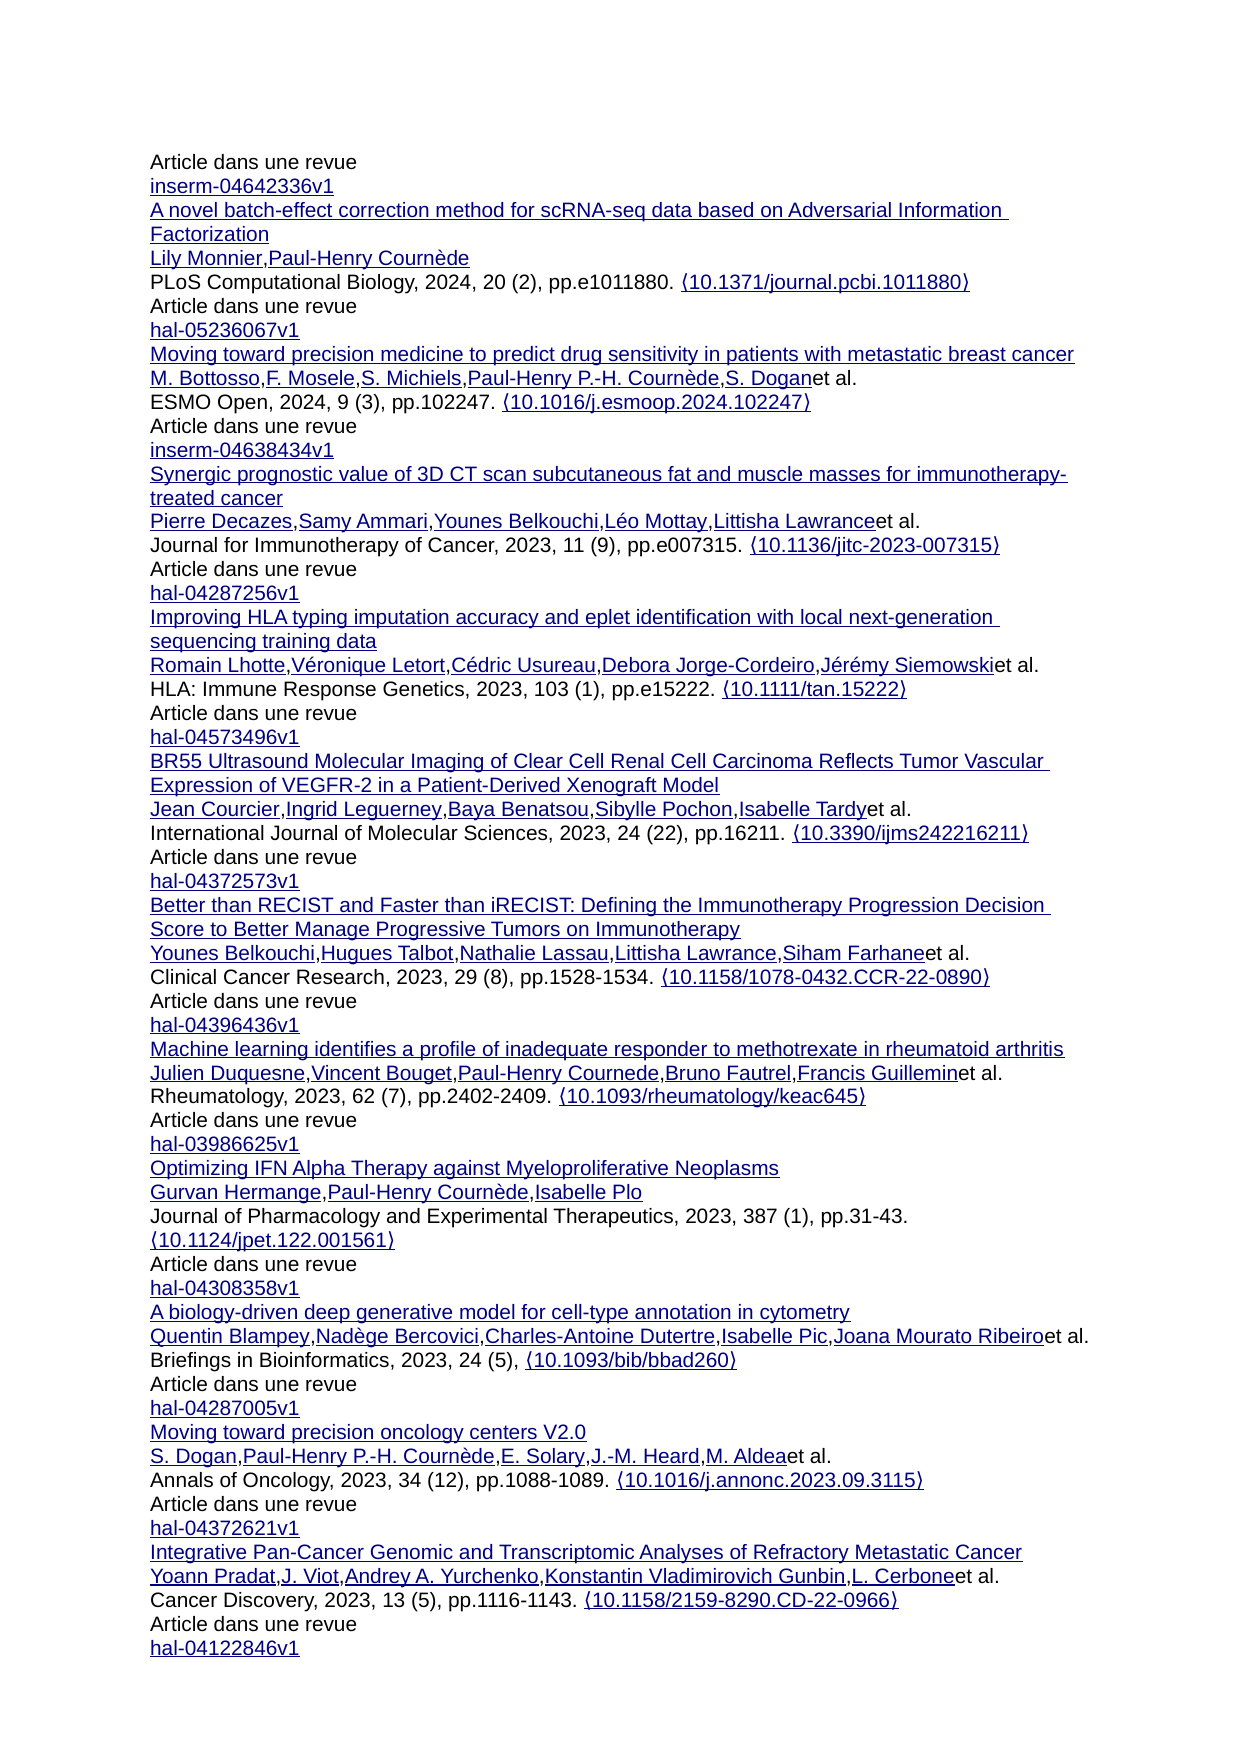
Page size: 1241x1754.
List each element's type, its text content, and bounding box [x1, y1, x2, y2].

table_cell Machine learning identifies a profile of inadequate responder to methotrexate in rheumatoid arthritis Julien Duquesne,Vincent Bouget,Paul-Henry Cournede,Bruno Fautrel,Francis Guilleminet al. Rheumatology, 2023, 62 (7), pp.2402-2409. ⟨10.1093/rheumatology/keac645⟩ Article dans une revue hal-03986625v1 [150, 1036, 1090, 1156]
table_cell Better than RECIST and Faster than iRECIST: Defining the Immunotherapy Progression Decision Score to Better Manage Progressive Tumors on Immunotherapy Younes Belkouchi,Hugues Talbot,Nathalie Lassau,Littisha Lawrance,Siham Farhaneet al. Clinical Cancer Research, 2023, 29 (8), pp.1528-1534. ⟨10.1158/1078-0432.CCR-22-0890⟩ Article dans une revue hal-04396436v1 [150, 893, 1090, 1036]
table_cell Moving toward precision medicine to predict drug sensitivity in patients with metastatic breast cancer M. Bottosso,F. Mosele,S. Michiels,Paul-Henry P.-H. Cournède,S. Doganet al. ESMO Open, 2024, 9 (3), pp.102247. ⟨10.1016/j.esmoop.2024.102247⟩ Article dans une revue inserm-04638434v1 [150, 342, 1090, 461]
table_cell Optimizing IFN Alpha Therapy against Myeloproliferative Neoplasms Gurvan Hermange,Paul-Henry Cournède,Isabelle Plo Journal of Pharmacology and Experimental Therapeutics, 2023, 387 (1), pp.31-43. ⟨10.1124/jpet.122.001561⟩ Article dans une revue hal-04308358v1 [150, 1156, 1090, 1300]
table_cell BR55 Ultrasound Molecular Imaging of Clear Cell Renal Cell Carcinoma Reflects Tumor Vascular Expression of VEGFR-2 in a Patient-Derived Xenograft Model Jean Courcier,Ingrid Leguerney,Baya Benatsou,Sibylle Pochon,Isabelle Tardyet al. International Journal of Molecular Sciences, 2023, 24 (22), pp.16211. ⟨10.3390/ijms242216211⟩ Article dans une revue hal-04372573v1 [150, 749, 1090, 893]
table_cell Synergic prognostic value of 3D CT scan subcutaneous fat and muscle masses for immunotherapy-treated cancer Pierre Decazes,Samy Ammari,Younes Belkouchi,Léo Mottay,Littisha Lawranceet al. Journal for Immunotherapy of Cancer, 2023, 11 (9), pp.e007315. ⟨10.1136/jitc-2023-007315⟩ Article dans une revue hal-04287256v1 [150, 461, 1090, 605]
table_cell A novel batch-effect correction method for scRNA-seq data based on Adversarial Information Factorization Lily Monnier,Paul-Henry Cournède PLoS Computational Biology, 2024, 20 (2), pp.e1011880. ⟨10.1371/journal.pcbi.1011880⟩ Article dans une revue hal-05236067v1 [150, 198, 1090, 342]
table_cell Article dans une revue inserm-04642336v1 [150, 150, 1090, 198]
table_cell A biology-driven deep generative model for cell-type annotation in cytometry Quentin Blampey,Nadège Bercovici,Charles-Antoine Dutertre,Isabelle Pic,Joana Mourato Ribeiroet al. Briefings in Bioinformatics, 2023, 24 (5), ⟨10.1093/bib/bbad260⟩ Article dans une revue hal-04287005v1 [150, 1300, 1090, 1420]
table_cell Integrative Pan-Cancer Genomic and Transcriptomic Analyses of Refractory Metastatic Cancer Yoann Pradat,J. Viot,Andrey A. Yurchenko,Konstantin Vladimirovich Gunbin,L. Cerboneet al. Cancer Discovery, 2023, 13 (5), pp.1116-1143. ⟨10.1158/2159-8290.CD-22-0966⟩ Article dans une revue hal-04122846v1 [150, 1540, 1090, 1659]
table_cell Improving HLA typing imputation accuracy and eplet identification with local next‐generation sequencing training data Romain Lhotte,Véronique Letort,Cédric Usureau,Debora Jorge-Cordeiro,Jérémy Siemowskiet al. HLA: Immune Response Genetics, 2023, 103 (1), pp.e15222. ⟨10.1111/tan.15222⟩ Article dans une revue hal-04573496v1 [150, 605, 1090, 749]
table_cell Moving toward precision oncology centers V2.0 S. Dogan,Paul-Henry P.-H. Cournède,E. Solary,J.-M. Heard,M. Aldeaet al. Annals of Oncology, 2023, 34 (12), pp.1088-1089. ⟨10.1016/j.annonc.2023.09.3115⟩ Article dans une revue hal-04372621v1 [150, 1420, 1090, 1539]
